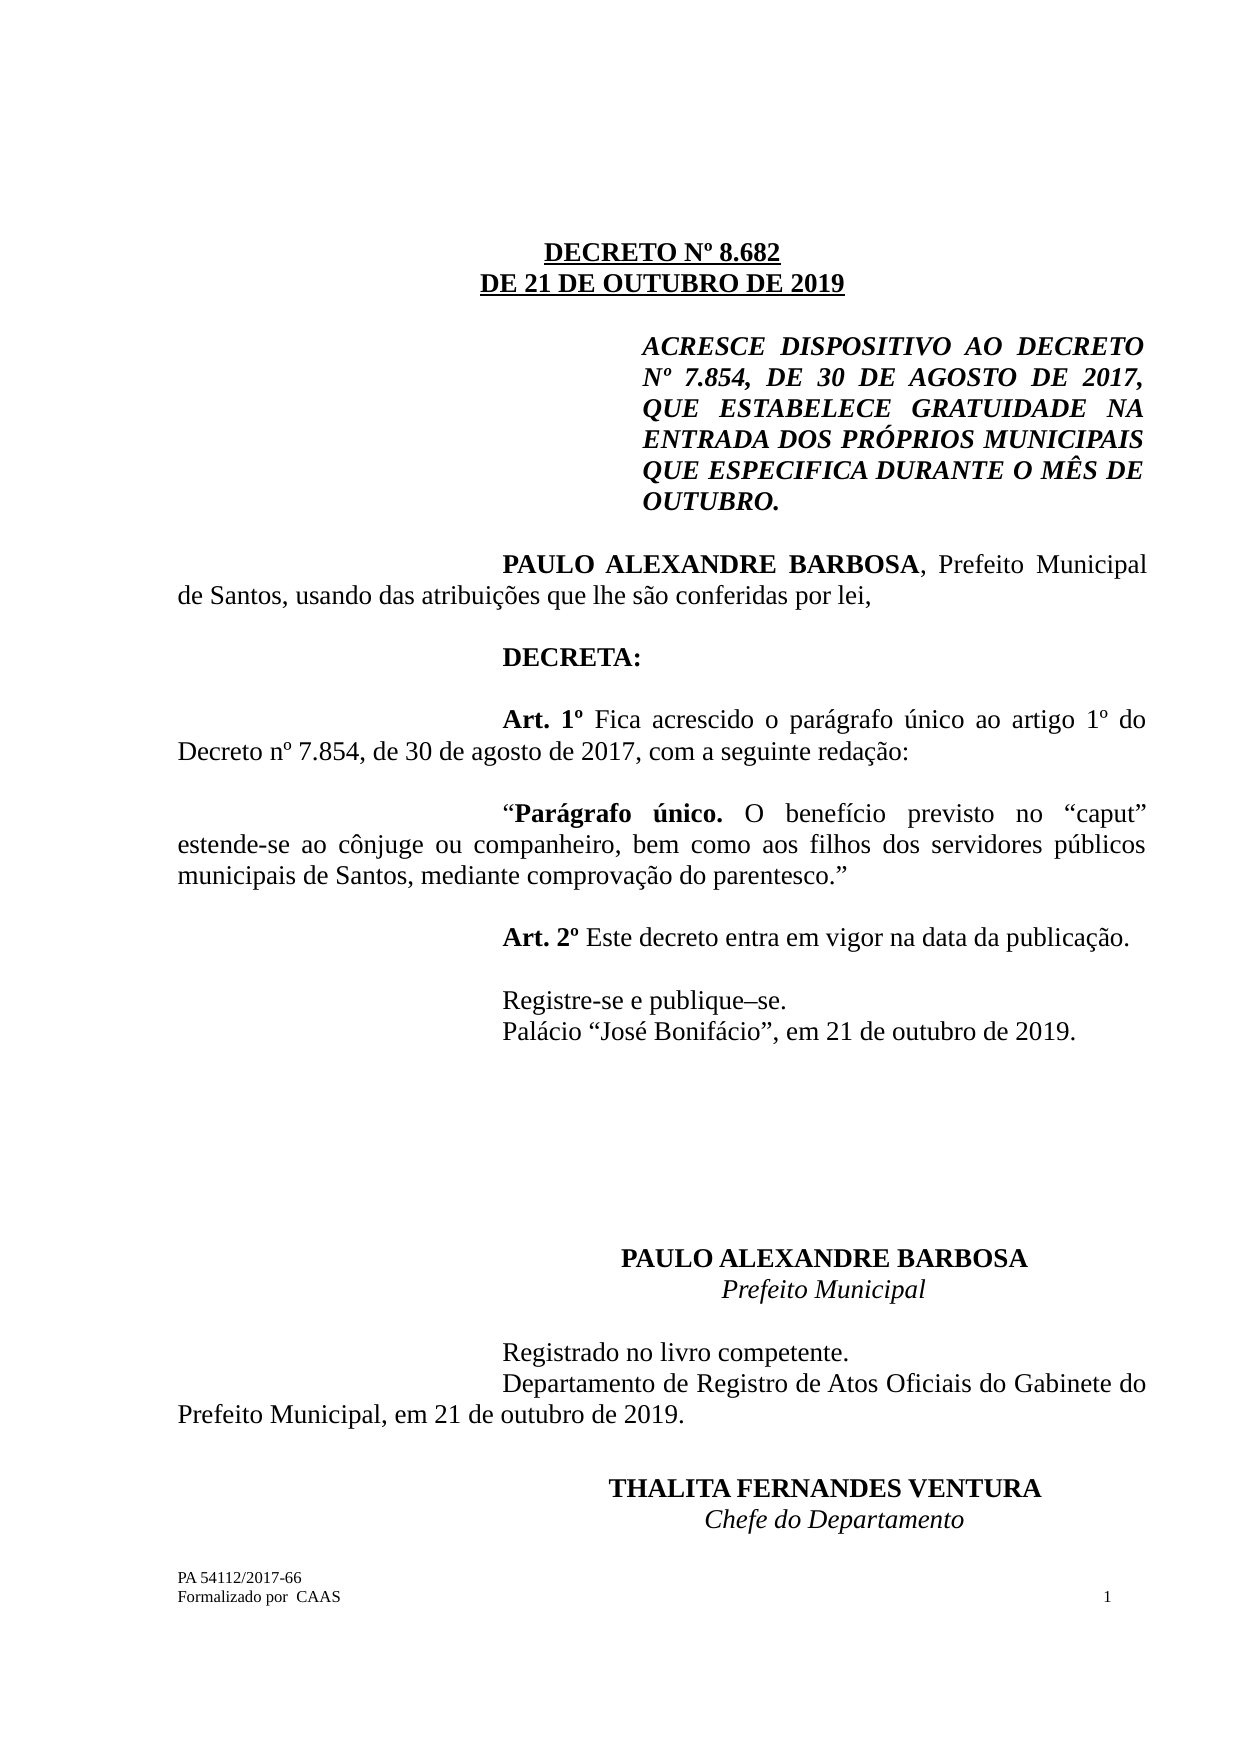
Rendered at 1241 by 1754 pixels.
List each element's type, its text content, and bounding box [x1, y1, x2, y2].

text PAULO ALEXANDRE BARBOSA, Prefeito Municipal de Santos, usando das atribuições que lhe são conferidas por lei, [177, 548, 1147, 610]
text Registre-se e publique–se. [177, 984, 1147, 1015]
text DECRETA: [177, 641, 1147, 672]
text Registrado no livro competente. [177, 1336, 1147, 1367]
text Departamento de Registro de Atos Oficiais do Gabinete do Prefeito Municipal, em 21 de outubro de 2019. [177, 1367, 1147, 1429]
text Art. 1º Fica acrescido o parágrafo único ao artigo 1º do Decreto nº 7.854, de 30 de agosto de 2017, com a seguinte redação: [177, 703, 1147, 766]
text DECRETO Nº 8.682 [177, 236, 1147, 267]
text THALITA FERNANDES VENTURA [177, 1472, 1147, 1504]
text DE 21 DE OUTUBRO DE 2019 [177, 267, 1147, 298]
text PAULO ALEXANDRE BARBOSA [176, 1242, 1147, 1274]
text Prefeito Municipal [177, 1274, 1147, 1305]
text ACRESCE DISPOSITIVO AO DECRETO Nº 7.854, DE 30 DE AGOSTO DE 2017, QUE ESTABELECE GRATUIDADE NA ENTRADA DOS PRÓPRIOS MUNICIPAIS QUE ESPECIFICA DURANTE O MÊS DE OUTUBRO. [642, 330, 1147, 517]
text Art. 2º Este decreto entra em vigor na data da publicação. [177, 921, 1147, 953]
text Chefe do Departamento [177, 1504, 1147, 1535]
text “Parágrafo único. O benefício previsto no “caput” estende-se ao cônjuge ou companheiro, bem como aos filhos dos servidores públicos municipais de Santos, mediante comprovação do parentesco.” [177, 797, 1147, 890]
text Palácio “José Bonifácio”, em 21 de outubro de 2019. [177, 1015, 1147, 1046]
